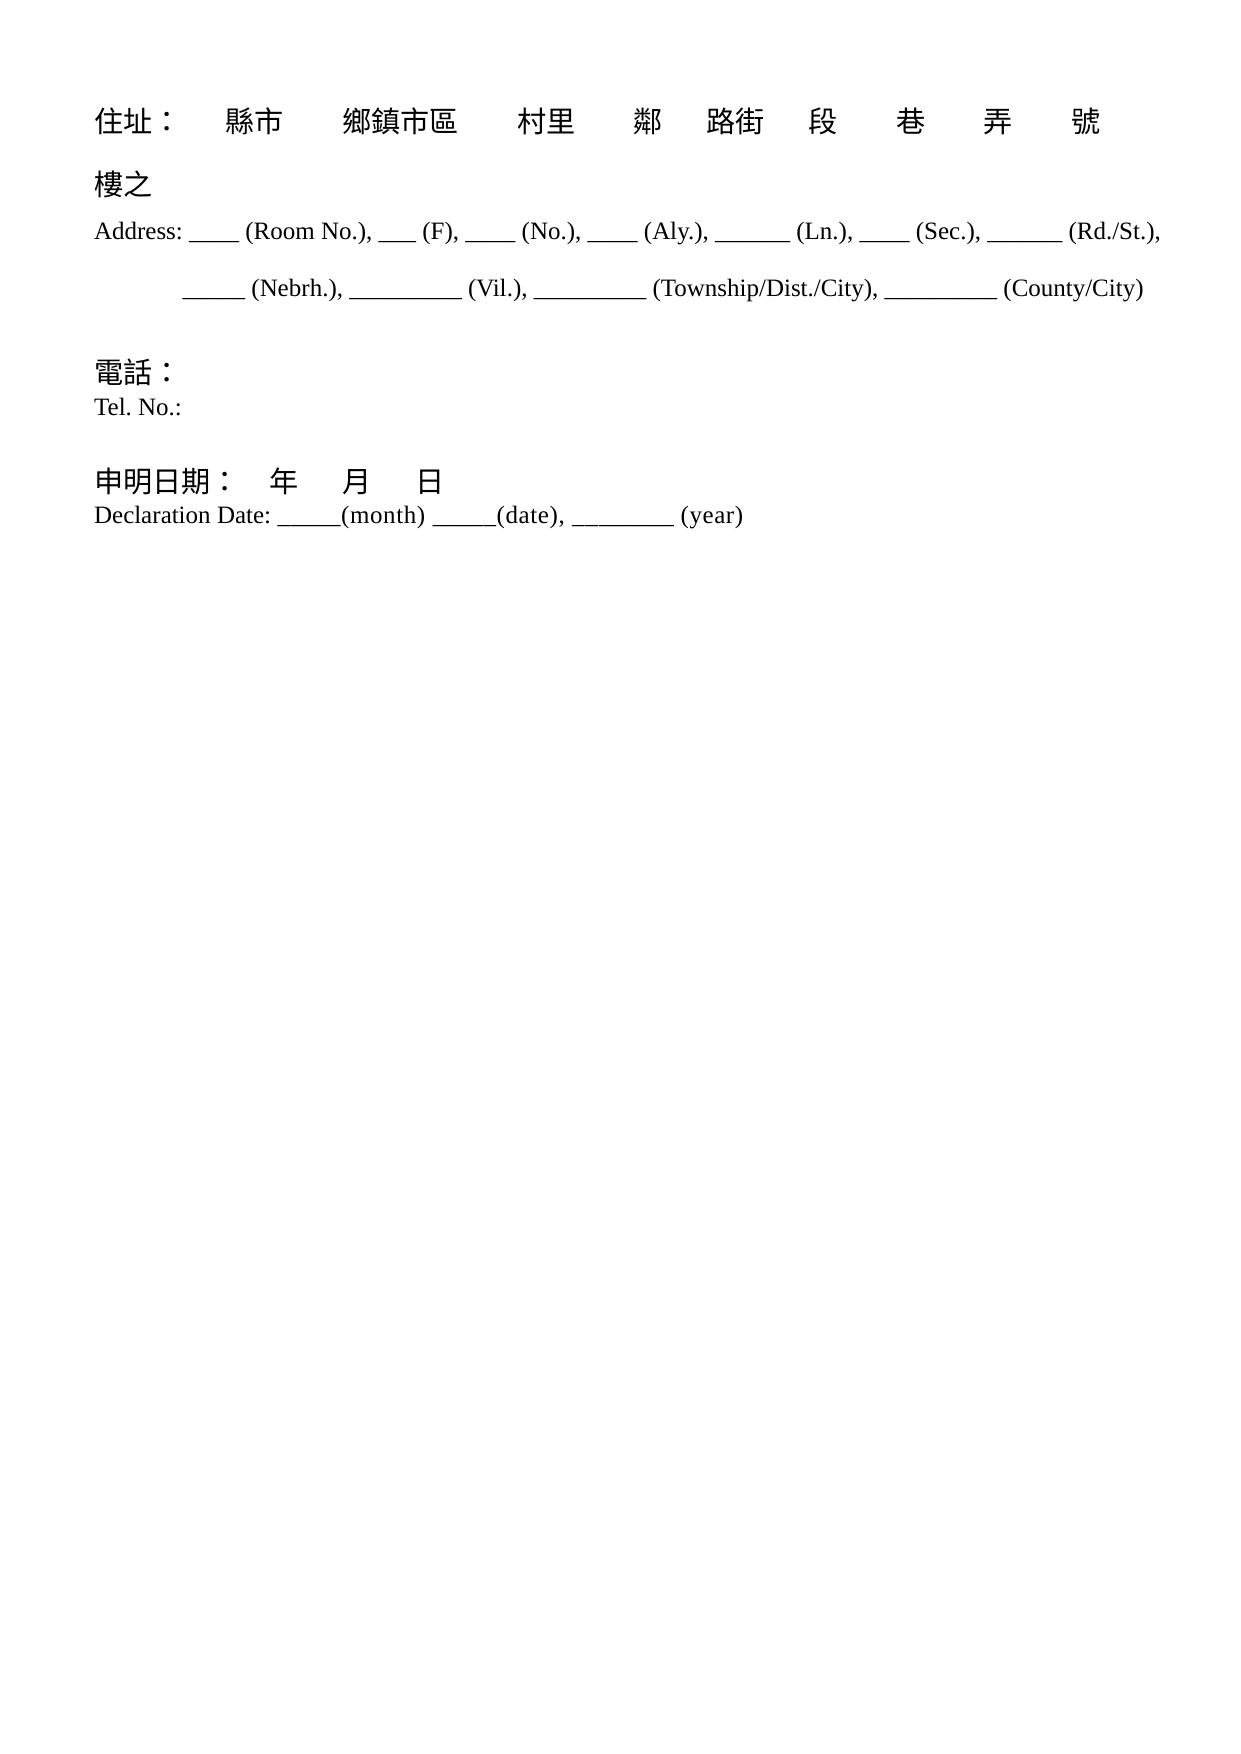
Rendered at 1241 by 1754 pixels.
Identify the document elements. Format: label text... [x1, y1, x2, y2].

text Address: ____ (Room No.), ___ (F), ____ (No.), ____ (Aly.), ______ (Ln.), ____ (Sec.), ______ (Rd./St.), _____ (Nebrh.), _________ (Vil.), _________ (Township/Dist./City), _________ (County/City) [94, 216, 1162, 302]
text 住址： 縣市 鄉鎮市區 村里 鄰 路街 段 巷 弄 號 樓之 [94, 78, 1162, 203]
text 電話： [94, 349, 1162, 392]
text Tel. No.: [94, 392, 1162, 421]
text Declaration Date: _____(month) _____(date), ________ (year) [94, 500, 1162, 529]
text 申明日期： 年 月 日 [94, 458, 1162, 500]
